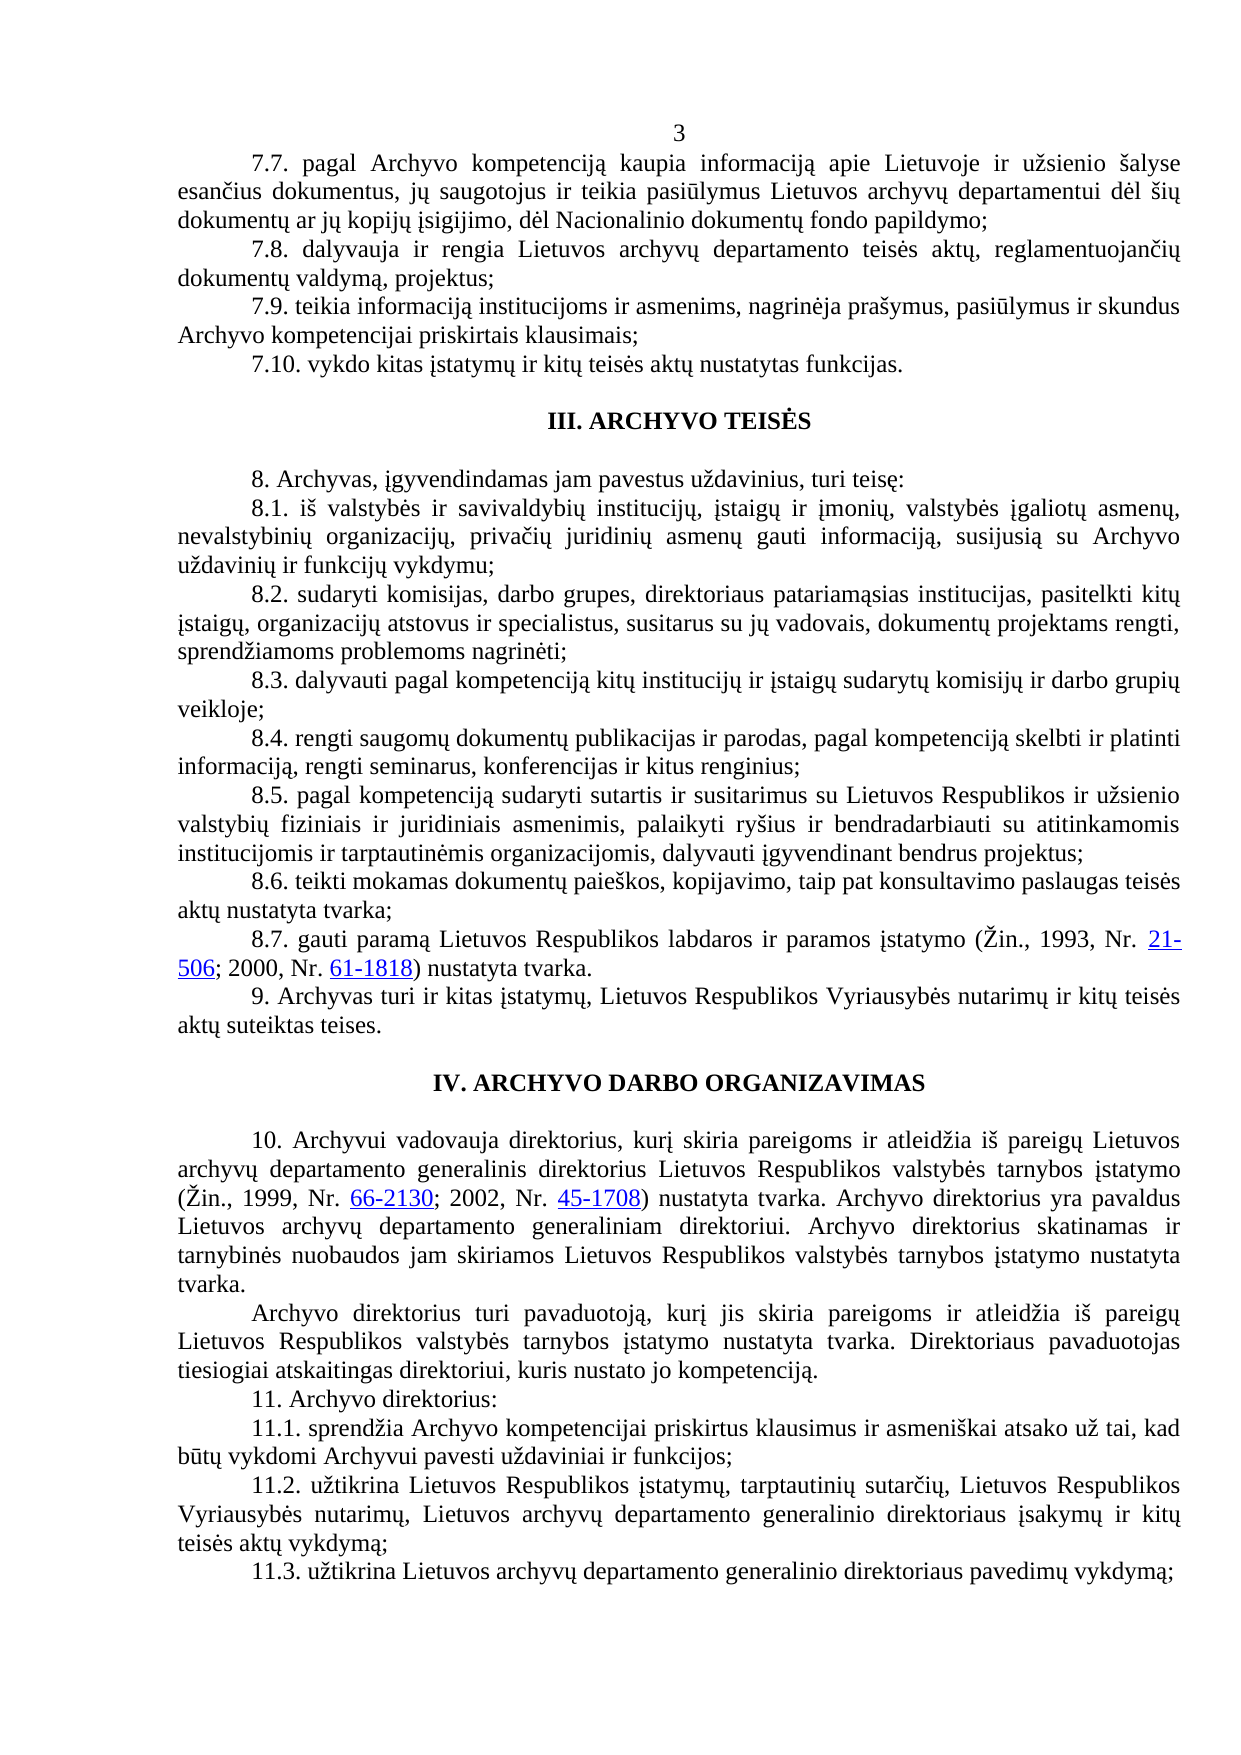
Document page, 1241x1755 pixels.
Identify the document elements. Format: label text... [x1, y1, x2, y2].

text 7.9. teikia informaciją institucijoms ir asmenims, nagrinėja prašymus, pasiūlymus ir skundus Archyvo kompetencijai priskirtais klausimais; [177, 291, 1181, 349]
text 8.1. iš valstybės ir savivaldybių institucijų, įstaigų ir įmonių, valstybės įgaliotų asmenų, nevalstybinių organizacijų, privačių juridinių asmenų gauti informaciją, susijusią su Archyvo uždavinių ir funkcijų vykdymu; [177, 493, 1181, 579]
text 8.4. rengti saugomų dokumentų publikacijas ir parodas, pagal kompetenciją skelbti ir platinti informaciją, rengti seminarus, konferencijas ir kitus renginius; [177, 723, 1181, 780]
text 8.2. sudaryti komisijas, darbo grupes, direktoriaus patariamąsias institucijas, pasitelkti kitų įstaigų, organizacijų atstovus ir specialistus, susitarus su jų vadovais, dokumentų projektams rengti, sprendžiamoms problemoms nagrinėti; [177, 579, 1181, 665]
text 8. Archyvas, įgyvendindamas jam pavestus uždavinius, turi teisę: [177, 464, 1181, 493]
text 11.3. užtikrina Lietuvos archyvų departamento generalinio direktoriaus pavedimų vykdymą; [177, 1556, 1181, 1585]
text Archyvo direktorius turi pavaduotoją, kurį jis skiria pareigoms ir atleidžia iš pareigų Lietuvos Respublikos valstybės tarnybos įstatymo nustatyta tvarka. Direktoriaus pavaduotojas tiesiogiai atskaitingas direktoriui, kuris nustato jo kompetenciją. [177, 1298, 1181, 1384]
text 8.5. pagal kompetenciją sudaryti sutartis ir susitarimus su Lietuvos Respublikos ir užsienio valstybių fiziniais ir juridiniais asmenimis, palaikyti ryšius ir bendradarbiauti su atitinkamomis institucijomis ir tarptautinėmis organizacijomis, dalyvauti įgyvendinant bendrus projektus; [177, 780, 1181, 866]
text 7.8. dalyvauja ir rengia Lietuvos archyvų departamento teisės aktų, reglamentuojančių dokumentų valdymą, projektus; [177, 234, 1181, 291]
text 11.1. sprendžia Archyvo kompetencijai priskirtus klausimus ir asmeniškai atsako už tai, kad būtų vykdomi Archyvui pavesti uždaviniai ir funkcijos; [177, 1413, 1181, 1470]
text 7.10. vykdo kitas įstatymų ir kitų teisės aktų nustatytas funkcijas. [177, 349, 1181, 378]
text 9. Archyvas turi ir kitas įstatymų, Lietuvos Respublikos Vyriausybės nutarimų ir kitų teisės aktų suteiktas teises. [177, 981, 1181, 1039]
text 11. Archyvo direktorius: [177, 1384, 1181, 1413]
text 10. Archyvui vadovauja direktorius, kurį skiria pareigoms ir atleidžia iš pareigų Lietuvos archyvų departamento generalinis direktorius Lietuvos Respublikos valstybės tarnybos įstatymo (Žin., 1999, Nr. 66-2130; 2002, Nr. 45-1708) nustatyta tvarka. Archyvo direktorius yra pavaldus Lietuvos archyvų departamento generaliniam direktoriui. Archyvo direktorius skatinamas ir tarnybinės nuobaudos jam skiriamos Lietuvos Respublikos valstybės tarnybos įstatymo nustatyta tvarka. [177, 1125, 1181, 1298]
text III. ARCHYVO TEISĖS [177, 406, 1181, 435]
text 8.7. gauti paramą Lietuvos Respublikos labdaros ir paramos įstatymo (Žin., 1993, Nr. 21-506; 2000, Nr. 61-1818) nustatyta tvarka. [177, 924, 1181, 981]
text 8.6. teikti mokamas dokumentų paieškos, kopijavimo, taip pat konsultavimo paslaugas teisės aktų nustatyta tvarka; [177, 866, 1181, 924]
text 8.3. dalyvauti pagal kompetenciją kitų institucijų ir įstaigų sudarytų komisijų ir darbo grupių veikloje; [177, 665, 1181, 723]
text 7.7. pagal Archyvo kompetenciją kaupia informaciją apie Lietuvoje ir užsienio šalyse esančius dokumentus, jų saugotojus ir teikia pasiūlymus Lietuvos archyvų departamentui dėl šių dokumentų ar jų kopijų įsigijimo, dėl Nacionalinio dokumentų fondo papildymo; [177, 148, 1181, 234]
text 11.2. užtikrina Lietuvos Respublikos įstatymų, tarptautinių sutarčių, Lietuvos Respublikos Vyriausybės nutarimų, Lietuvos archyvų departamento generalinio direktoriaus įsakymų ir kitų teisės aktų vykdymą; [177, 1470, 1181, 1556]
text IV. ARCHYVO DARBO ORGANIZAVIMAS [177, 1068, 1181, 1096]
